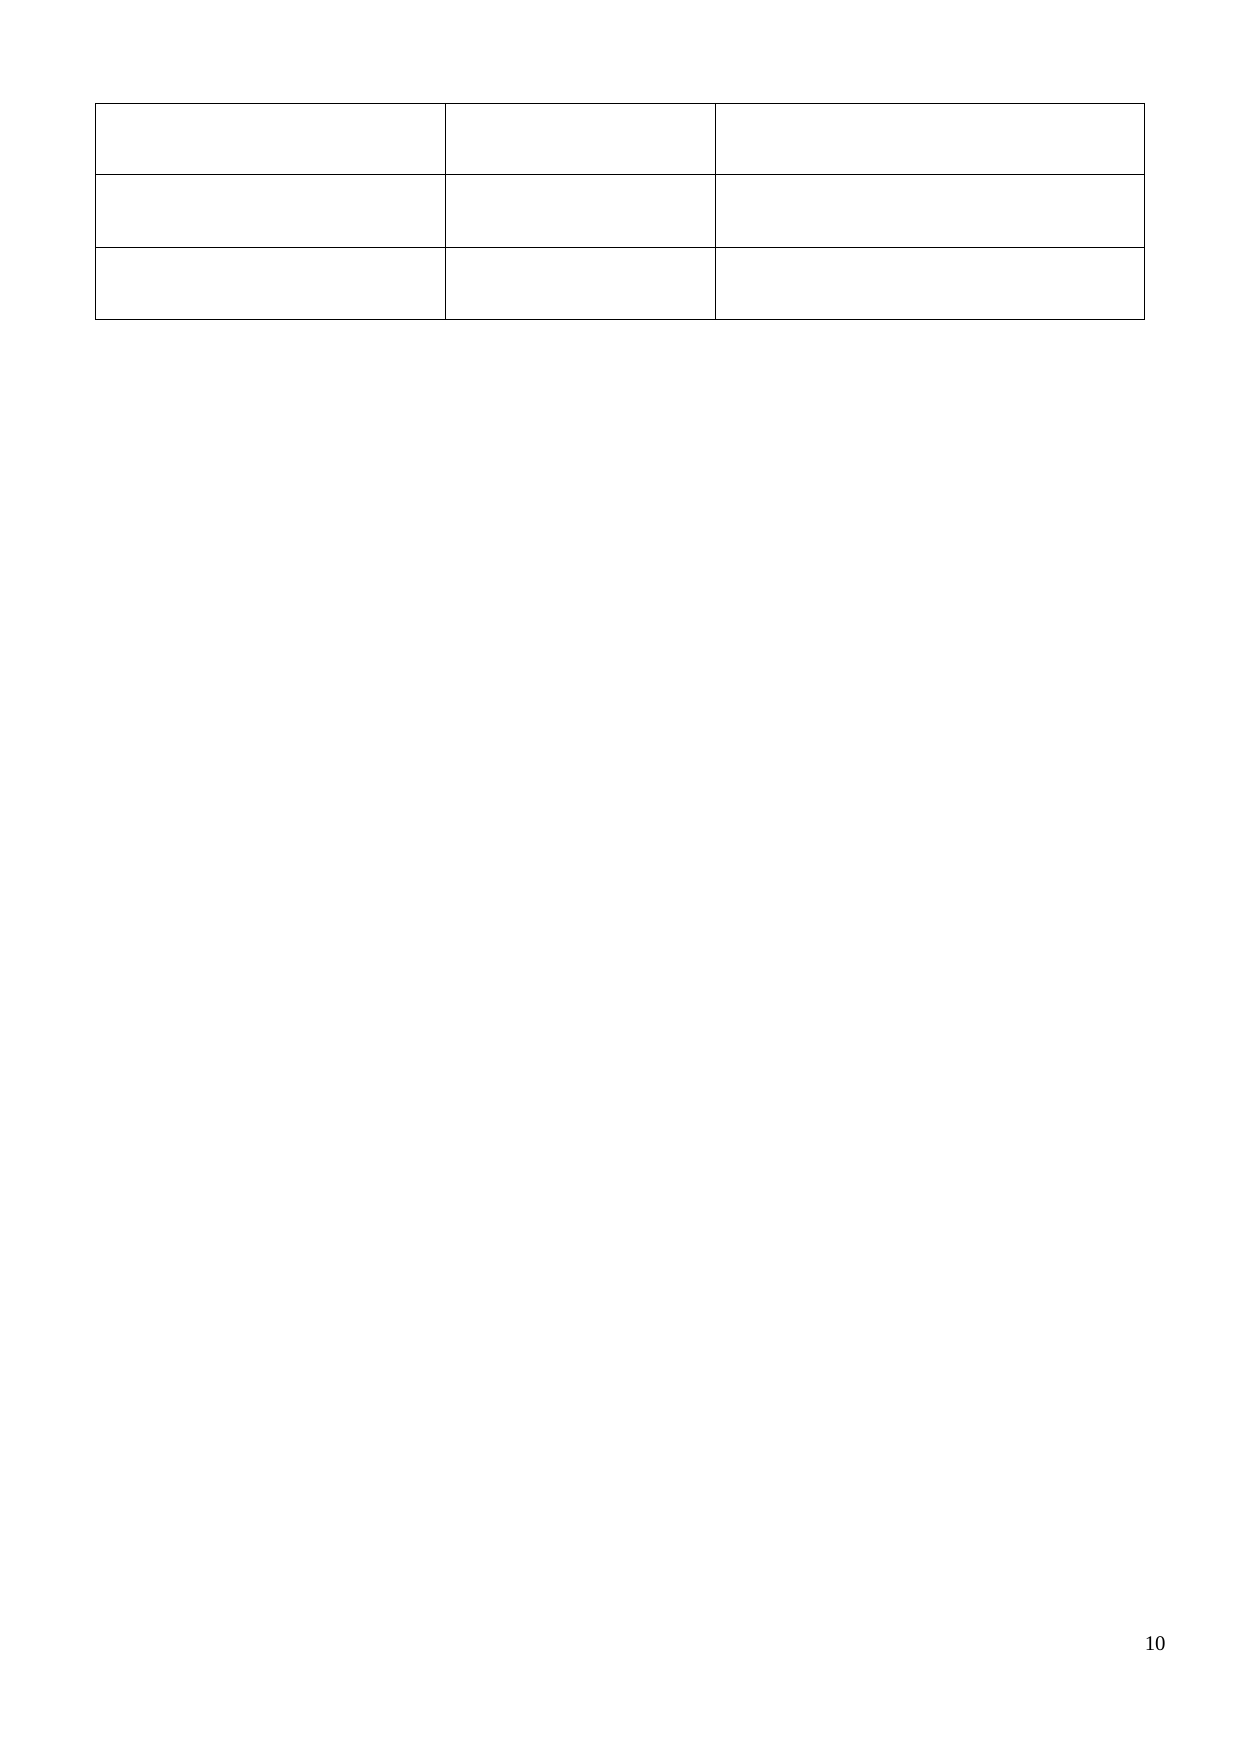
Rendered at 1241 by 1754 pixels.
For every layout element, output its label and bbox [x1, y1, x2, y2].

table_cell [96, 175, 445, 247]
table_cell [716, 248, 1144, 319]
table_cell [446, 175, 715, 247]
table_cell [716, 104, 1144, 174]
table_cell [96, 248, 445, 319]
table_cell [446, 248, 715, 319]
table_cell [446, 104, 715, 174]
table_cell [716, 175, 1144, 247]
table_cell [96, 104, 445, 174]
